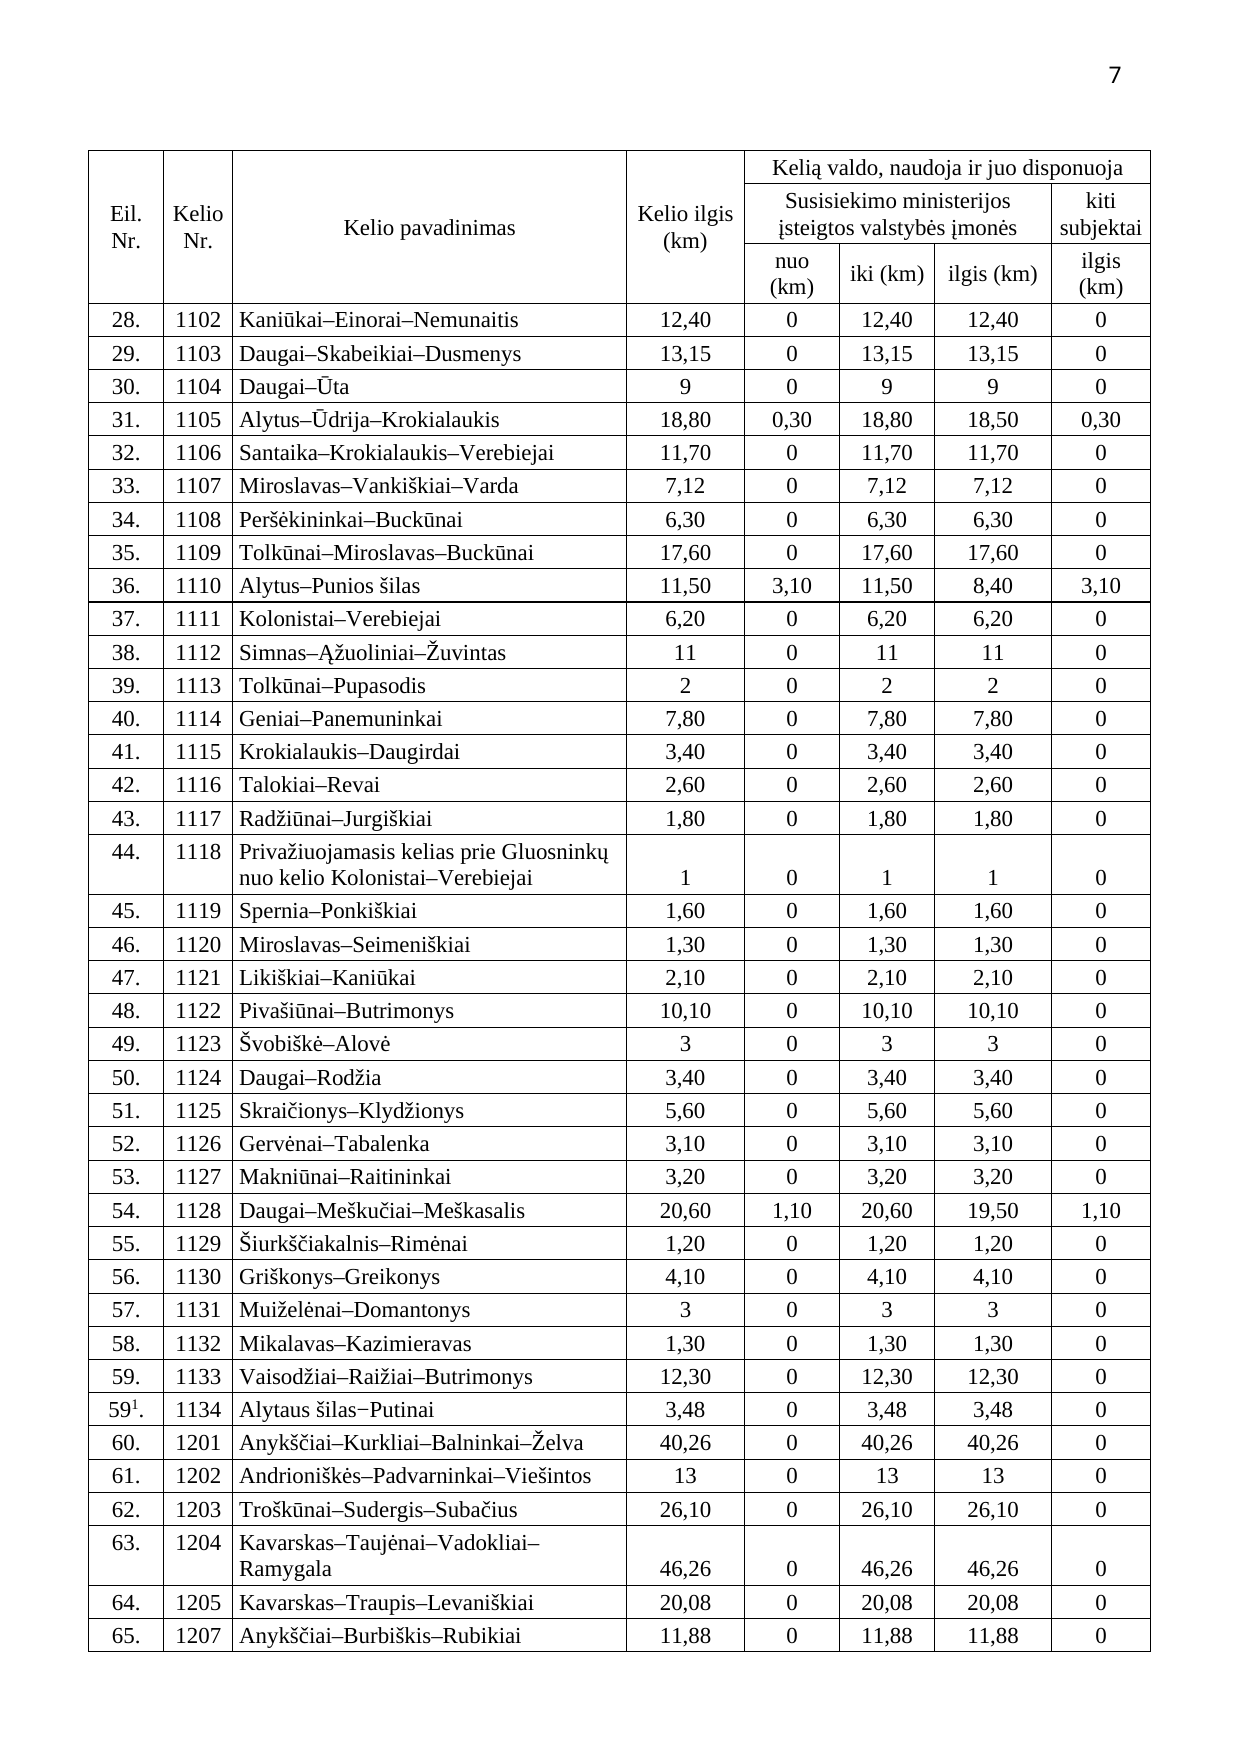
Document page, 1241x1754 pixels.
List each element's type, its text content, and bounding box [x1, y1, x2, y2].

table_cell 0 [1052, 503, 1150, 535]
table_cell 61. [89, 1460, 163, 1492]
table_cell 1132 [164, 1327, 232, 1359]
table_cell 1117 [164, 802, 232, 834]
table_cell 1,30 [935, 1327, 1051, 1359]
table_cell 1129 [164, 1227, 232, 1259]
table_cell 1201 [164, 1426, 232, 1458]
table_cell 13 [935, 1460, 1051, 1492]
table_cell 38. [89, 636, 163, 668]
table_cell 0 [1052, 735, 1150, 768]
table_cell 1112 [164, 636, 232, 668]
table_cell Geniai–Panemuninkai [233, 702, 626, 734]
table_cell 17,60 [935, 536, 1051, 568]
table_cell 6,20 [840, 603, 934, 635]
table_cell 7,12 [840, 470, 934, 502]
table_cell 26,10 [627, 1493, 744, 1525]
table_cell 46,26 [935, 1526, 1051, 1584]
table_cell Švobiškė–Alovė [233, 1028, 626, 1060]
table_cell 3,20 [935, 1161, 1051, 1193]
table_cell 1102 [164, 304, 232, 336]
table_cell 1,20 [627, 1227, 744, 1259]
table_cell Likiškiai–Kaniūkai [233, 961, 626, 993]
table_cell Peršėkininkai–Buckūnai [233, 503, 626, 535]
table_cell 1113 [164, 669, 232, 701]
table_cell 7,80 [840, 702, 934, 734]
table_cell 4,10 [935, 1260, 1051, 1292]
table_cell 3 [935, 1028, 1051, 1060]
table_cell Radžiūnai–Jurgiškiai [233, 802, 626, 834]
table_cell Santaika–Krokialaukis–Verebiejai [233, 436, 626, 468]
table_cell 0 [745, 835, 839, 894]
table_cell 49. [89, 1028, 163, 1060]
table_cell 1130 [164, 1260, 232, 1292]
table_header Eil. Nr. [89, 151, 163, 302]
table_cell 26,10 [840, 1493, 934, 1525]
table_cell 12,40 [840, 304, 934, 336]
table_cell 11,88 [840, 1619, 934, 1651]
table_cell 1103 [164, 337, 232, 369]
table_header Kelio pavadinimas [233, 151, 626, 302]
table_cell 1123 [164, 1028, 232, 1060]
table_cell 11 [840, 636, 934, 668]
table_cell Daugai–Meškučiai–Meškasalis [233, 1194, 626, 1226]
table_cell 40. [89, 702, 163, 734]
table_cell 1,30 [935, 928, 1051, 960]
table_cell 0 [1052, 1294, 1150, 1326]
table_cell 5,60 [840, 1094, 934, 1126]
table_cell 11,70 [840, 436, 934, 468]
table_cell 0 [1052, 702, 1150, 734]
table_cell 5,60 [935, 1094, 1051, 1126]
table_cell 11,70 [627, 436, 744, 468]
table_cell 1108 [164, 503, 232, 535]
table_cell 1128 [164, 1194, 232, 1226]
table_cell 0 [1052, 669, 1150, 701]
table_cell 0 [1052, 1061, 1150, 1093]
table_cell Kavarskas–Taujėnai–Vadokliai–Ramygala [233, 1526, 626, 1584]
table_cell 0 [1052, 994, 1150, 1027]
table_cell 31. [89, 403, 163, 435]
table_cell 3,40 [935, 1061, 1051, 1093]
table_cell 6,20 [627, 603, 744, 635]
table_cell 3 [840, 1028, 934, 1060]
table_cell 18,50 [935, 403, 1051, 435]
table_cell 45. [89, 895, 163, 927]
table_cell 3 [627, 1294, 744, 1326]
table_cell 1,10 [1052, 1194, 1150, 1226]
table_cell 0 [1052, 1327, 1150, 1359]
table_cell 46. [89, 928, 163, 960]
table_cell 63. [89, 1526, 163, 1584]
table_cell 2,10 [935, 961, 1051, 993]
table_cell 1120 [164, 928, 232, 960]
table_cell ilgis (km) [935, 244, 1051, 302]
table_cell 46,26 [840, 1526, 934, 1584]
table_cell 0 [745, 702, 839, 734]
table_cell 19,50 [935, 1194, 1051, 1226]
table_cell 0 [745, 603, 839, 635]
table_cell Skraičionys–Klydžionys [233, 1094, 626, 1126]
table_cell 0 [745, 1360, 839, 1392]
table_cell 20,60 [627, 1194, 744, 1226]
table_cell 1 [840, 835, 934, 894]
table_cell Kavarskas–Traupis–Levaniškiai [233, 1586, 626, 1618]
table_cell 3,20 [840, 1161, 934, 1193]
table_cell 0 [1052, 1161, 1150, 1193]
table_cell Alytus–Punios šilas [233, 569, 626, 601]
table_cell 3,40 [935, 735, 1051, 768]
table_cell Tolkūnai–Pupasodis [233, 669, 626, 701]
table_cell 13,15 [627, 337, 744, 369]
table_cell 13 [627, 1460, 744, 1492]
table_cell 20,08 [935, 1586, 1051, 1618]
table_cell 9 [840, 370, 934, 402]
table_cell 0 [745, 1393, 839, 1425]
table_cell 36. [89, 569, 163, 601]
table_cell 12,30 [840, 1360, 934, 1392]
table_cell 0 [1052, 1028, 1150, 1060]
table_cell 1131 [164, 1294, 232, 1326]
table_cell 0 [745, 370, 839, 402]
table_cell Anykščiai–Kurkliai–Balninkai–Želva [233, 1426, 626, 1458]
table_cell 0 [1052, 1127, 1150, 1159]
table_cell 26,10 [935, 1493, 1051, 1525]
table_cell Daugai–Rodžia [233, 1061, 626, 1093]
table_cell 12,40 [935, 304, 1051, 336]
table_cell 11,88 [935, 1619, 1051, 1651]
table_cell 0 [745, 1526, 839, 1584]
table_cell 0,30 [745, 403, 839, 435]
table_cell 13,15 [935, 337, 1051, 369]
table_header Kelią valdo, naudoja ir juo disponuoja [745, 151, 1150, 183]
table_cell 11,88 [627, 1619, 744, 1651]
table_cell 3,10 [840, 1127, 934, 1159]
table_cell 40,26 [935, 1426, 1051, 1458]
table_cell 1203 [164, 1493, 232, 1525]
table_cell 0 [745, 536, 839, 568]
table_cell iki (km) [840, 244, 934, 302]
table_cell 1119 [164, 895, 232, 927]
table_cell 0 [745, 503, 839, 535]
table_cell 1106 [164, 436, 232, 468]
table_cell Kaniūkai–Einorai–Nemunaitis [233, 304, 626, 336]
table_cell kiti subjektai [1052, 184, 1150, 243]
table_cell 1125 [164, 1094, 232, 1126]
table_cell 0 [745, 1227, 839, 1259]
table_cell 3,10 [1052, 569, 1150, 601]
table_cell Daugai–Skabeikiai–Dusmenys [233, 337, 626, 369]
table_cell 3,48 [840, 1393, 934, 1425]
table_cell 1 [627, 835, 744, 894]
table_cell 1104 [164, 370, 232, 402]
table_cell 35. [89, 536, 163, 568]
table_cell 1207 [164, 1619, 232, 1651]
table_cell 0 [1052, 370, 1150, 402]
table_cell 0 [745, 1061, 839, 1093]
table_cell 7,80 [627, 702, 744, 734]
table_cell Mikalavas–Kazimieravas [233, 1327, 626, 1359]
table_cell Talokiai–Revai [233, 769, 626, 801]
table_cell 3 [627, 1028, 744, 1060]
table_cell 1109 [164, 536, 232, 568]
table_cell Vaisodžiai–Raižiai–Butrimonys [233, 1360, 626, 1392]
table_cell 65. [89, 1619, 163, 1651]
table_cell 0 [1052, 1619, 1150, 1651]
table_cell 11 [935, 636, 1051, 668]
table_cell 4,10 [840, 1260, 934, 1292]
table_cell 0 [745, 961, 839, 993]
table_cell 1134 [164, 1393, 232, 1425]
table_cell 1111 [164, 603, 232, 635]
table_cell 40,26 [627, 1426, 744, 1458]
table_cell 1,80 [935, 802, 1051, 834]
table_cell Pivašiūnai–Butrimonys [233, 994, 626, 1027]
table_cell 13,15 [840, 337, 934, 369]
table_cell 0 [745, 337, 839, 369]
table_cell 6,30 [840, 503, 934, 535]
table_cell 2,10 [840, 961, 934, 993]
table_cell Anykščiai–Burbiškis–Rubikiai [233, 1619, 626, 1651]
table_header Kelio ilgis (km) [627, 151, 744, 302]
table_cell 60. [89, 1426, 163, 1458]
table_cell 28. [89, 304, 163, 336]
table_cell 1 [935, 835, 1051, 894]
table_cell 48. [89, 994, 163, 1027]
table_header Kelio Nr. [164, 151, 232, 302]
table_cell 33. [89, 470, 163, 502]
table_cell 0 [745, 1294, 839, 1326]
table_cell 1114 [164, 702, 232, 734]
table_cell 0 [745, 636, 839, 668]
table_cell 55. [89, 1227, 163, 1259]
table_cell Miroslavas–Vankiškiai–Varda [233, 470, 626, 502]
table_cell 1,20 [935, 1227, 1051, 1259]
table_cell 1110 [164, 569, 232, 601]
table_cell Simnas–Ąžuoliniai–Žuvintas [233, 636, 626, 668]
table_cell 1202 [164, 1460, 232, 1492]
table_cell 1,30 [840, 1327, 934, 1359]
table_cell 0 [745, 735, 839, 768]
table_cell 39. [89, 669, 163, 701]
table_cell 0 [745, 470, 839, 502]
table_cell 0 [1052, 1586, 1150, 1618]
table_cell 6,30 [935, 503, 1051, 535]
table_cell 0 [1052, 1526, 1150, 1584]
table_cell 7,80 [935, 702, 1051, 734]
table_cell Spernia–Ponkiškiai [233, 895, 626, 927]
table_cell 0 [745, 1493, 839, 1525]
table_cell 3,20 [627, 1161, 744, 1193]
table_cell 32. [89, 436, 163, 468]
table_cell 8,40 [935, 569, 1051, 601]
table_cell 37. [89, 603, 163, 635]
table_cell 43. [89, 802, 163, 834]
table_cell 0 [745, 895, 839, 927]
table_cell 12,40 [627, 304, 744, 336]
table_cell 20,60 [840, 1194, 934, 1226]
table_cell 17,60 [840, 536, 934, 568]
table_cell 3,10 [745, 569, 839, 601]
table_cell 18,80 [627, 403, 744, 435]
table_cell 13 [840, 1460, 934, 1492]
table_cell 0 [1052, 304, 1150, 336]
table_cell 591. [89, 1393, 163, 1425]
table_cell 0 [1052, 1227, 1150, 1259]
table_cell 10,10 [935, 994, 1051, 1027]
table_cell 62. [89, 1493, 163, 1525]
table_cell 0 [1052, 1460, 1150, 1492]
table_cell 0 [745, 1327, 839, 1359]
table_cell 2,60 [935, 769, 1051, 801]
table_cell 57. [89, 1294, 163, 1326]
table_cell 5,60 [627, 1094, 744, 1126]
table_cell 0 [745, 1586, 839, 1618]
table_cell Susisiekimo ministerijos įsteigtos valstybės įmonės [745, 184, 1051, 243]
table_cell 0,30 [1052, 403, 1150, 435]
table_cell 0 [1052, 835, 1150, 894]
table_cell 2,10 [627, 961, 744, 993]
table_cell Troškūnai–Sudergis–Subačius [233, 1493, 626, 1525]
table_cell 9 [627, 370, 744, 402]
table_cell 3,40 [627, 735, 744, 768]
table_cell 18,80 [840, 403, 934, 435]
table_cell 1122 [164, 994, 232, 1027]
table_cell 1115 [164, 735, 232, 768]
table_cell 0 [745, 436, 839, 468]
table_cell 1,80 [627, 802, 744, 834]
table_cell 44. [89, 835, 163, 894]
table_cell 42. [89, 769, 163, 801]
table_cell 1121 [164, 961, 232, 993]
table_cell 1126 [164, 1127, 232, 1159]
table_cell Krokialaukis–Daugirdai [233, 735, 626, 768]
table_cell 0 [1052, 769, 1150, 801]
table_cell Privažiuojamasis kelias prie Gluosninkų nuo kelio Kolonistai–Verebiejai [233, 835, 626, 894]
table_cell 0 [1052, 1360, 1150, 1392]
table_cell 17,60 [627, 536, 744, 568]
table_cell 40,26 [840, 1426, 934, 1458]
table_cell 1124 [164, 1061, 232, 1093]
table_cell 0 [1052, 337, 1150, 369]
table_cell 1116 [164, 769, 232, 801]
table_cell 9 [935, 370, 1051, 402]
table_cell 0 [1052, 636, 1150, 668]
table_cell 0 [745, 1619, 839, 1651]
table_cell 58. [89, 1327, 163, 1359]
table_cell 2,60 [840, 769, 934, 801]
table_cell 3,48 [627, 1393, 744, 1425]
table_cell 3,10 [935, 1127, 1051, 1159]
table_cell 2 [840, 669, 934, 701]
table_cell 0 [1052, 1493, 1150, 1525]
table_cell 1,60 [935, 895, 1051, 927]
table_cell 1,30 [627, 928, 744, 960]
table_cell 3,40 [840, 735, 934, 768]
table_cell 3,48 [935, 1393, 1051, 1425]
table_cell 47. [89, 961, 163, 993]
table_cell Daugai–Ūta [233, 370, 626, 402]
table_cell 0 [745, 994, 839, 1027]
table_cell 2 [935, 669, 1051, 701]
table_cell 1133 [164, 1360, 232, 1392]
table_cell 20,08 [627, 1586, 744, 1618]
table_cell 0 [745, 1028, 839, 1060]
table_cell 2,60 [627, 769, 744, 801]
table_cell Griškonys–Greikonys [233, 1260, 626, 1292]
table_cell Šiurkščiakalnis–Rimėnai [233, 1227, 626, 1259]
table_cell 1,30 [627, 1327, 744, 1359]
table_cell 0 [745, 1127, 839, 1159]
table_cell 0 [1052, 802, 1150, 834]
table_cell ilgis (km) [1052, 244, 1150, 302]
table_cell Makniūnai–Raitininkai [233, 1161, 626, 1193]
table_cell 0 [745, 304, 839, 336]
table_cell 1,20 [840, 1227, 934, 1259]
table_cell 3,40 [627, 1061, 744, 1093]
table_cell Tolkūnai–Miroslavas–Buckūnai [233, 536, 626, 568]
table_cell 0 [1052, 895, 1150, 927]
table_cell 6,20 [935, 603, 1051, 635]
table_cell 1,60 [627, 895, 744, 927]
table_cell 0 [745, 669, 839, 701]
table_cell 64. [89, 1586, 163, 1618]
table_cell 0 [1052, 536, 1150, 568]
table_cell 1205 [164, 1586, 232, 1618]
table_cell 1,80 [840, 802, 934, 834]
table_cell 34. [89, 503, 163, 535]
table_cell 29. [89, 337, 163, 369]
table_cell 0 [745, 1161, 839, 1193]
table_cell 59. [89, 1360, 163, 1392]
table_cell 41. [89, 735, 163, 768]
table_cell 0 [1052, 961, 1150, 993]
table_cell 56. [89, 1260, 163, 1292]
table_cell Alytaus šilas−Putinai [233, 1393, 626, 1425]
table_cell 2 [627, 669, 744, 701]
table_cell 3 [935, 1294, 1051, 1326]
table_cell 46,26 [627, 1526, 744, 1584]
table_cell 1204 [164, 1526, 232, 1584]
table_cell 4,10 [627, 1260, 744, 1292]
table_cell 1107 [164, 470, 232, 502]
table_cell Alytus–Ūdrija–Krokialaukis [233, 403, 626, 435]
table_cell 20,08 [840, 1586, 934, 1618]
table_cell 11,50 [627, 569, 744, 601]
table_cell 1105 [164, 403, 232, 435]
table_cell 11 [627, 636, 744, 668]
table_cell Gervėnai–Tabalenka [233, 1127, 626, 1159]
table_cell 1,60 [840, 895, 934, 927]
table_cell 0 [745, 1460, 839, 1492]
table_cell 3 [840, 1294, 934, 1326]
table_cell 1118 [164, 835, 232, 894]
table_cell 0 [1052, 1260, 1150, 1292]
table_cell 0 [1052, 603, 1150, 635]
table_cell Kolonistai–Verebiejai [233, 603, 626, 635]
table_cell nuo (km) [745, 244, 839, 302]
table_cell 7,12 [627, 470, 744, 502]
table_cell 1127 [164, 1161, 232, 1193]
table_cell 0 [745, 1260, 839, 1292]
table_cell 0 [745, 1094, 839, 1126]
table_cell 10,10 [627, 994, 744, 1027]
table_cell 0 [1052, 470, 1150, 502]
table_cell 0 [745, 1426, 839, 1458]
table_cell 0 [745, 802, 839, 834]
table_cell 0 [1052, 1393, 1150, 1425]
table_cell 1,30 [840, 928, 934, 960]
table_cell 12,30 [627, 1360, 744, 1392]
table_cell 0 [1052, 436, 1150, 468]
table_cell 50. [89, 1061, 163, 1093]
table_cell 10,10 [840, 994, 934, 1027]
table_cell 0 [1052, 928, 1150, 960]
table_cell 0 [745, 928, 839, 960]
table_cell 52. [89, 1127, 163, 1159]
table_cell Muiželėnai–Domantonys [233, 1294, 626, 1326]
table_cell 30. [89, 370, 163, 402]
table_cell 0 [1052, 1094, 1150, 1126]
table_cell 54. [89, 1194, 163, 1226]
table_cell 3,40 [840, 1061, 934, 1093]
table_cell Andrioniškės–Padvarninkai–Viešintos [233, 1460, 626, 1492]
table_cell 12,30 [935, 1360, 1051, 1392]
table_cell 11,50 [840, 569, 934, 601]
table_cell 1,10 [745, 1194, 839, 1226]
table_cell 51. [89, 1094, 163, 1126]
table_cell 11,70 [935, 436, 1051, 468]
table_cell 6,30 [627, 503, 744, 535]
table_cell Miroslavas–Seimeniškiai [233, 928, 626, 960]
table_cell 53. [89, 1161, 163, 1193]
table_cell 0 [745, 769, 839, 801]
table_cell 0 [1052, 1426, 1150, 1458]
table_cell 3,10 [627, 1127, 744, 1159]
table_cell 7,12 [935, 470, 1051, 502]
